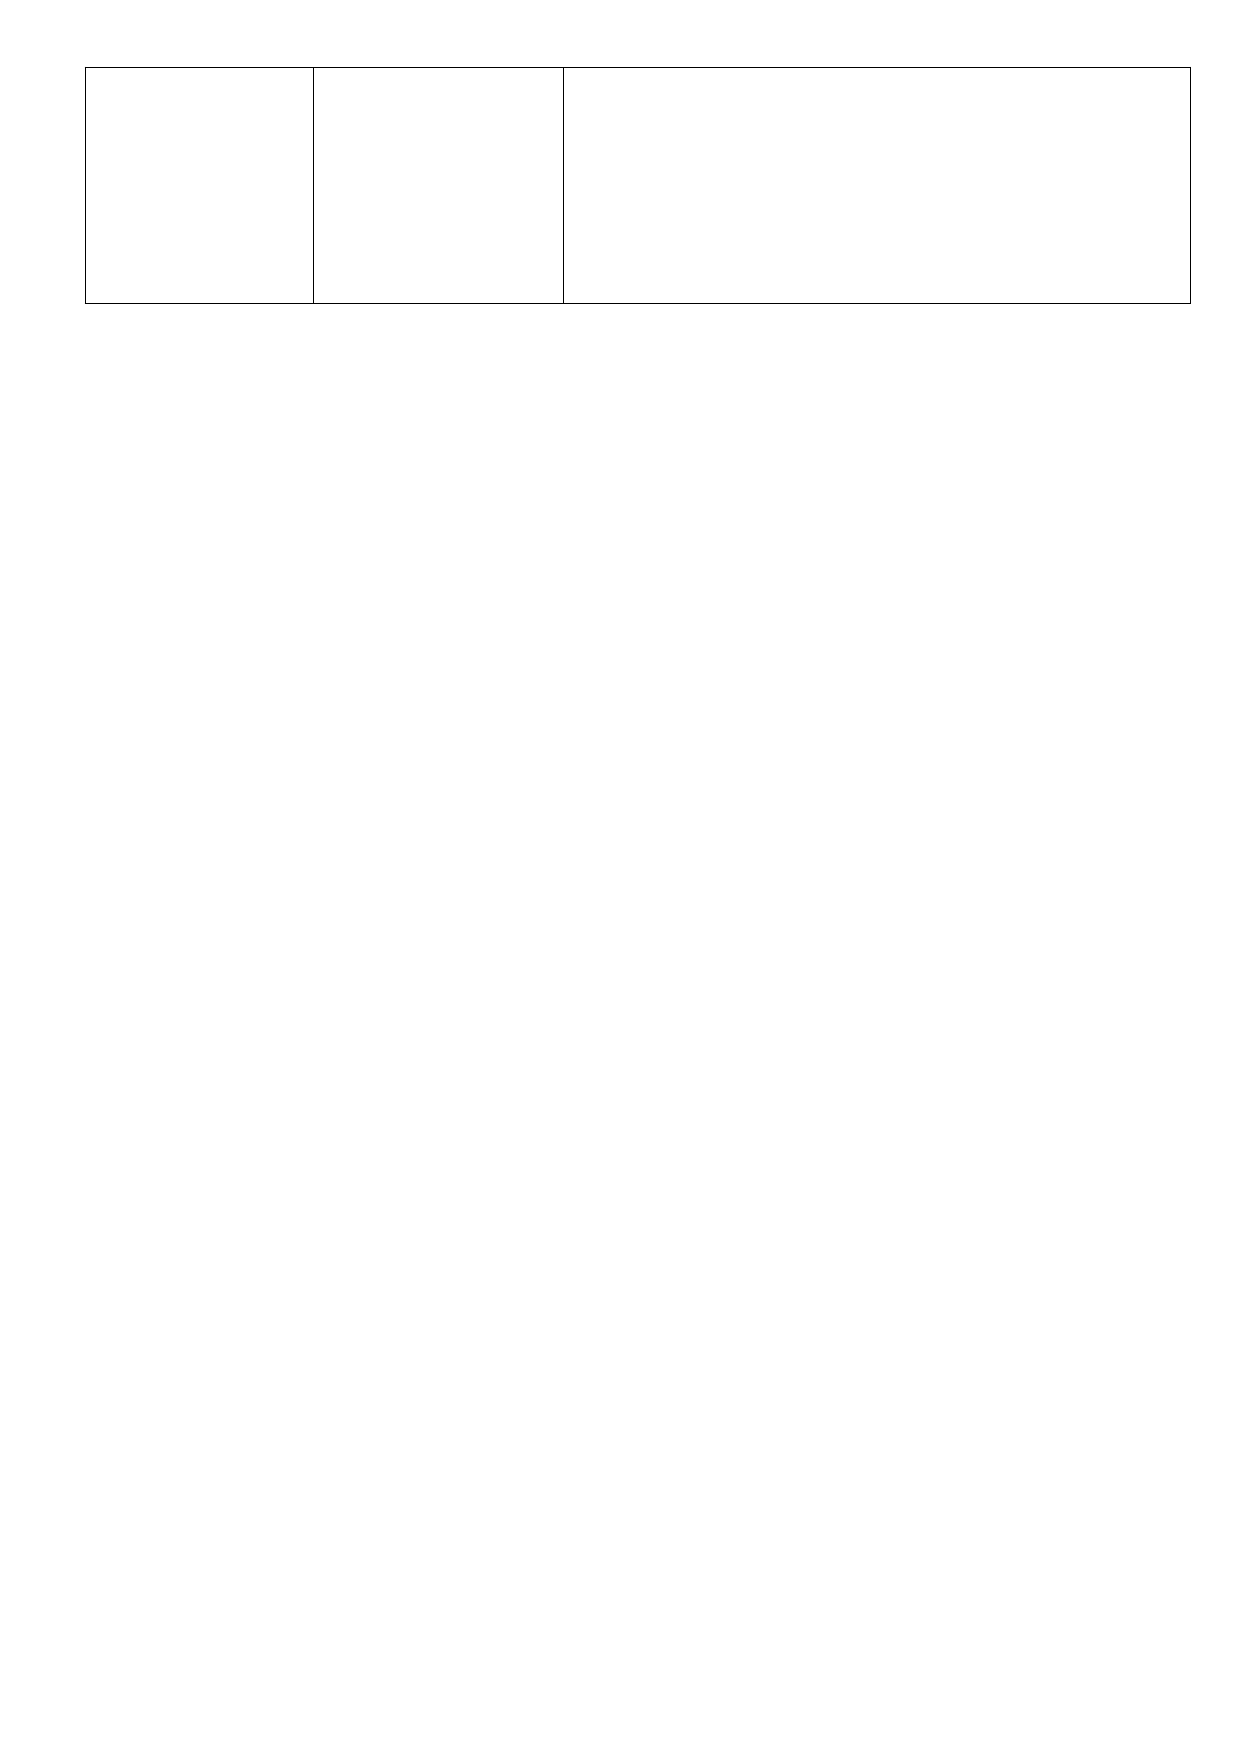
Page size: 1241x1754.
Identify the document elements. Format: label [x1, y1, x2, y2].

table_cell [86, 68, 313, 303]
table_cell [564, 68, 1190, 303]
table_cell [314, 68, 563, 303]
